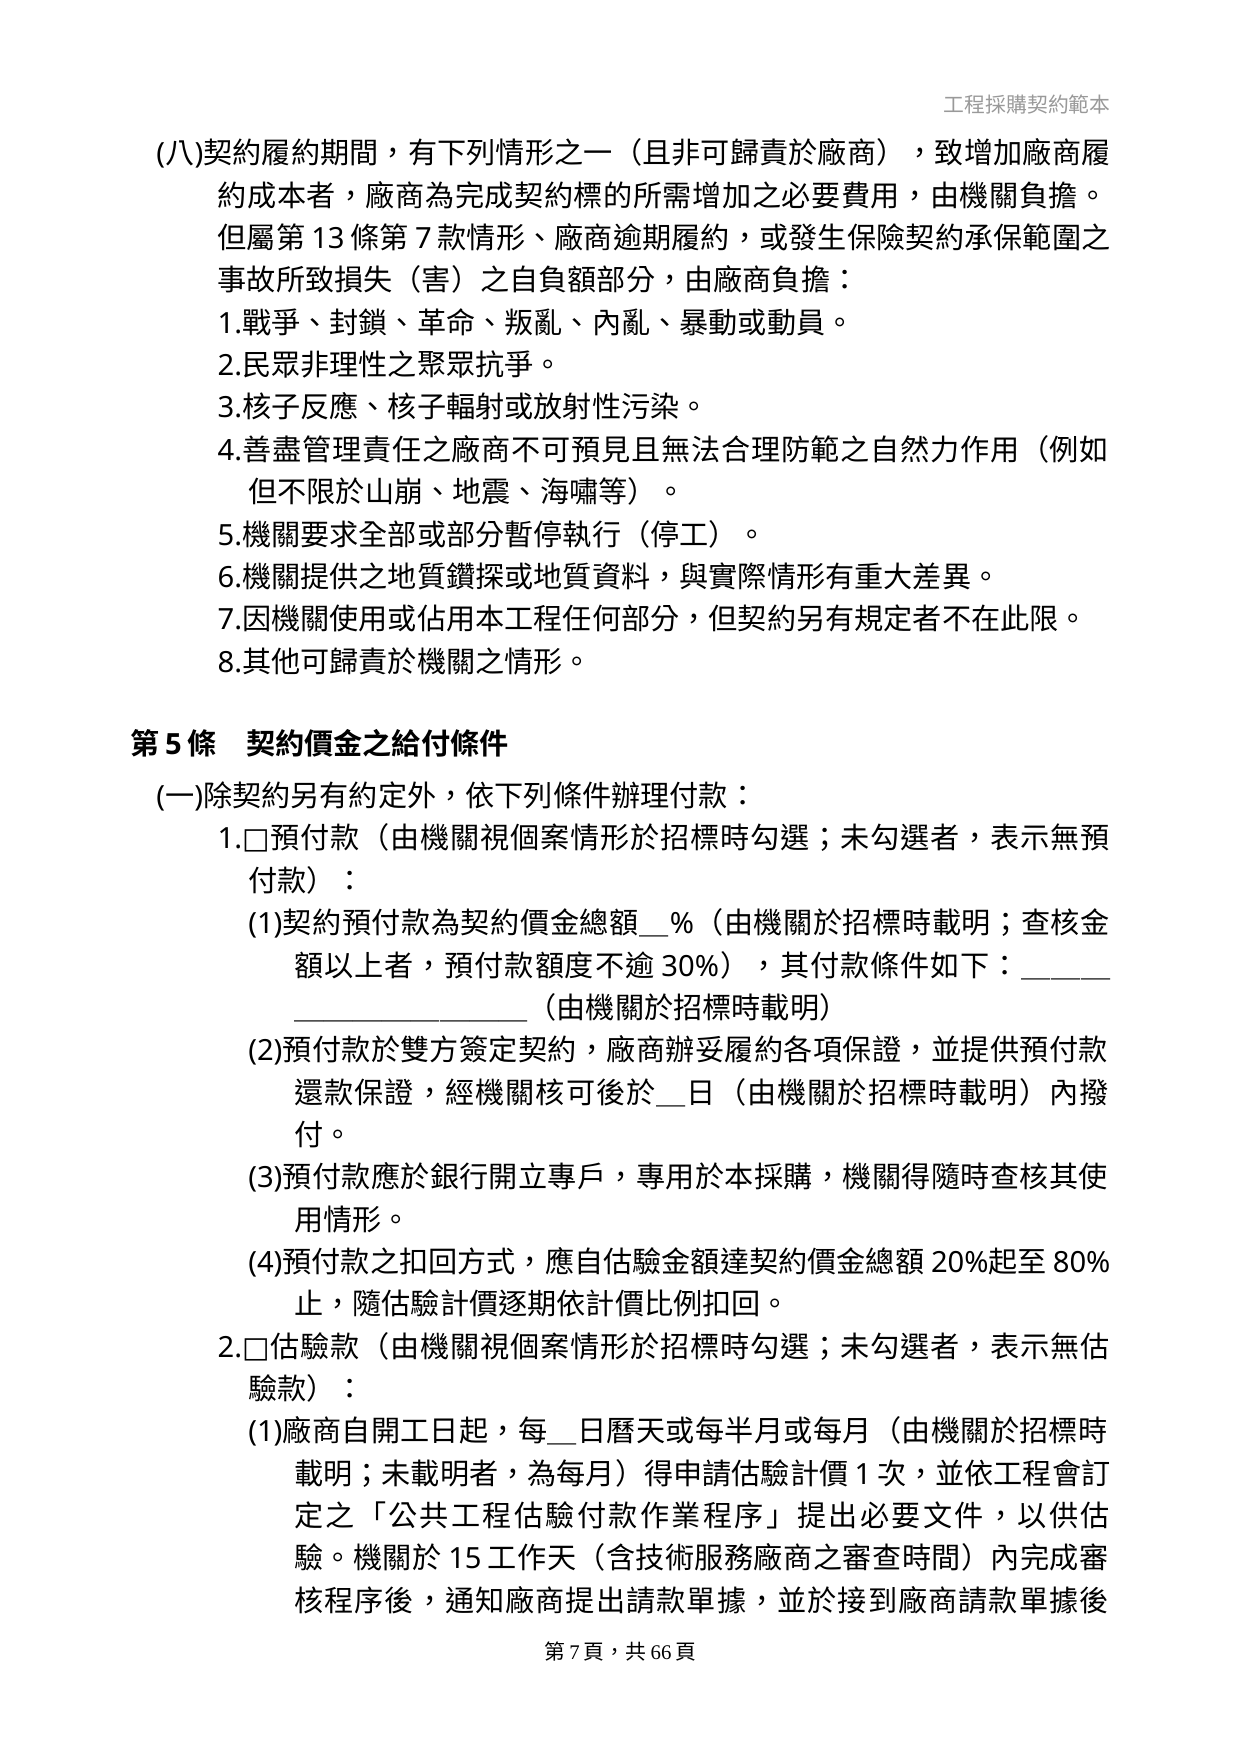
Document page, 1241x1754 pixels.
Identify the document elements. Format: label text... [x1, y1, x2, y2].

text (八)契約履約期間，有下列情形之一（且非可歸責於廠商），致增加廠商履約成本者，廠商為完成契約標的所需增加之必要費用，由機關負擔。但屬第13條第7款情形、廠商逾期履約，或發生保險契約承保範圍之事故所致損失（害）之自負額部分，由廠商負擔： [156, 130, 1110, 299]
text 2.民眾非理性之聚眾抗爭。 [217, 342, 1110, 384]
text 1.戰爭、封鎖、革命、叛亂、內亂、暴動或動員。 [217, 299, 1110, 342]
text 1.□預付款（由機關視個案情形於招標時勾選；未勾選者，表示無預付款）： [217, 815, 1110, 900]
text 8.其他可歸責於機關之情形。 [217, 638, 1110, 681]
text 4.善盡管理責任之廠商不可預見且無法合理防範之自然力作用（例如但不限於山崩、地震、海嘯等）。 [217, 426, 1110, 511]
text 5.機關要求全部或部分暫停執行（停工）。 [217, 511, 1110, 553]
text (3)預付款應於銀行開立專戶，專用於本採購，機關得隨時查核其使用情形。 [248, 1154, 1110, 1238]
text 第5條 契約價金之給付條件 [130, 720, 1110, 763]
text (4)預付款之扣回方式，應自估驗金額達契約價金總額20%起至80%止，隨估驗計價逐期依計價比例扣回。 [248, 1238, 1110, 1323]
text (1)廠商自開工日起，每＿日曆天或每半月或每月（由機關於招標時載明；未載明者，為每月）得申請估驗計價1次，並依工程會訂定之「公共工程估驗付款作業程序」提出必要文件，以供估驗。機關於15工作天（含技術服務廠商之審查時間）內完成審核程序後，通知廠商提出請款單據，並於接到廠商請款單據後 [248, 1408, 1110, 1619]
text 7.因機關使用或佔用本工程任何部分，但契約另有規定者不在此限。 [217, 596, 1110, 638]
text 3.核子反應、核子輻射或放射性污染。 [217, 384, 1110, 426]
text (一)除契約另有約定外，依下列條件辦理付款： [156, 773, 1110, 815]
text (1)契約預付款為契約價金總額＿%（由機關於招標時載明；查核金額以上者，預付款額度不逾30%），其付款條件如下：＿＿＿＿＿＿＿＿＿＿＿（由機關於招標時載明） [248, 900, 1110, 1027]
text (2)預付款於雙方簽定契約，廠商辦妥履約各項保證，並提供預付款還款保證，經機關核可後於＿日（由機關於招標時載明）內撥付。 [248, 1027, 1110, 1154]
text 6.機關提供之地質鑽探或地質資料，與實際情形有重大差異。 [217, 553, 1110, 596]
text 2.□估驗款（由機關視個案情形於招標時勾選；未勾選者，表示無估驗款）： [217, 1323, 1110, 1408]
